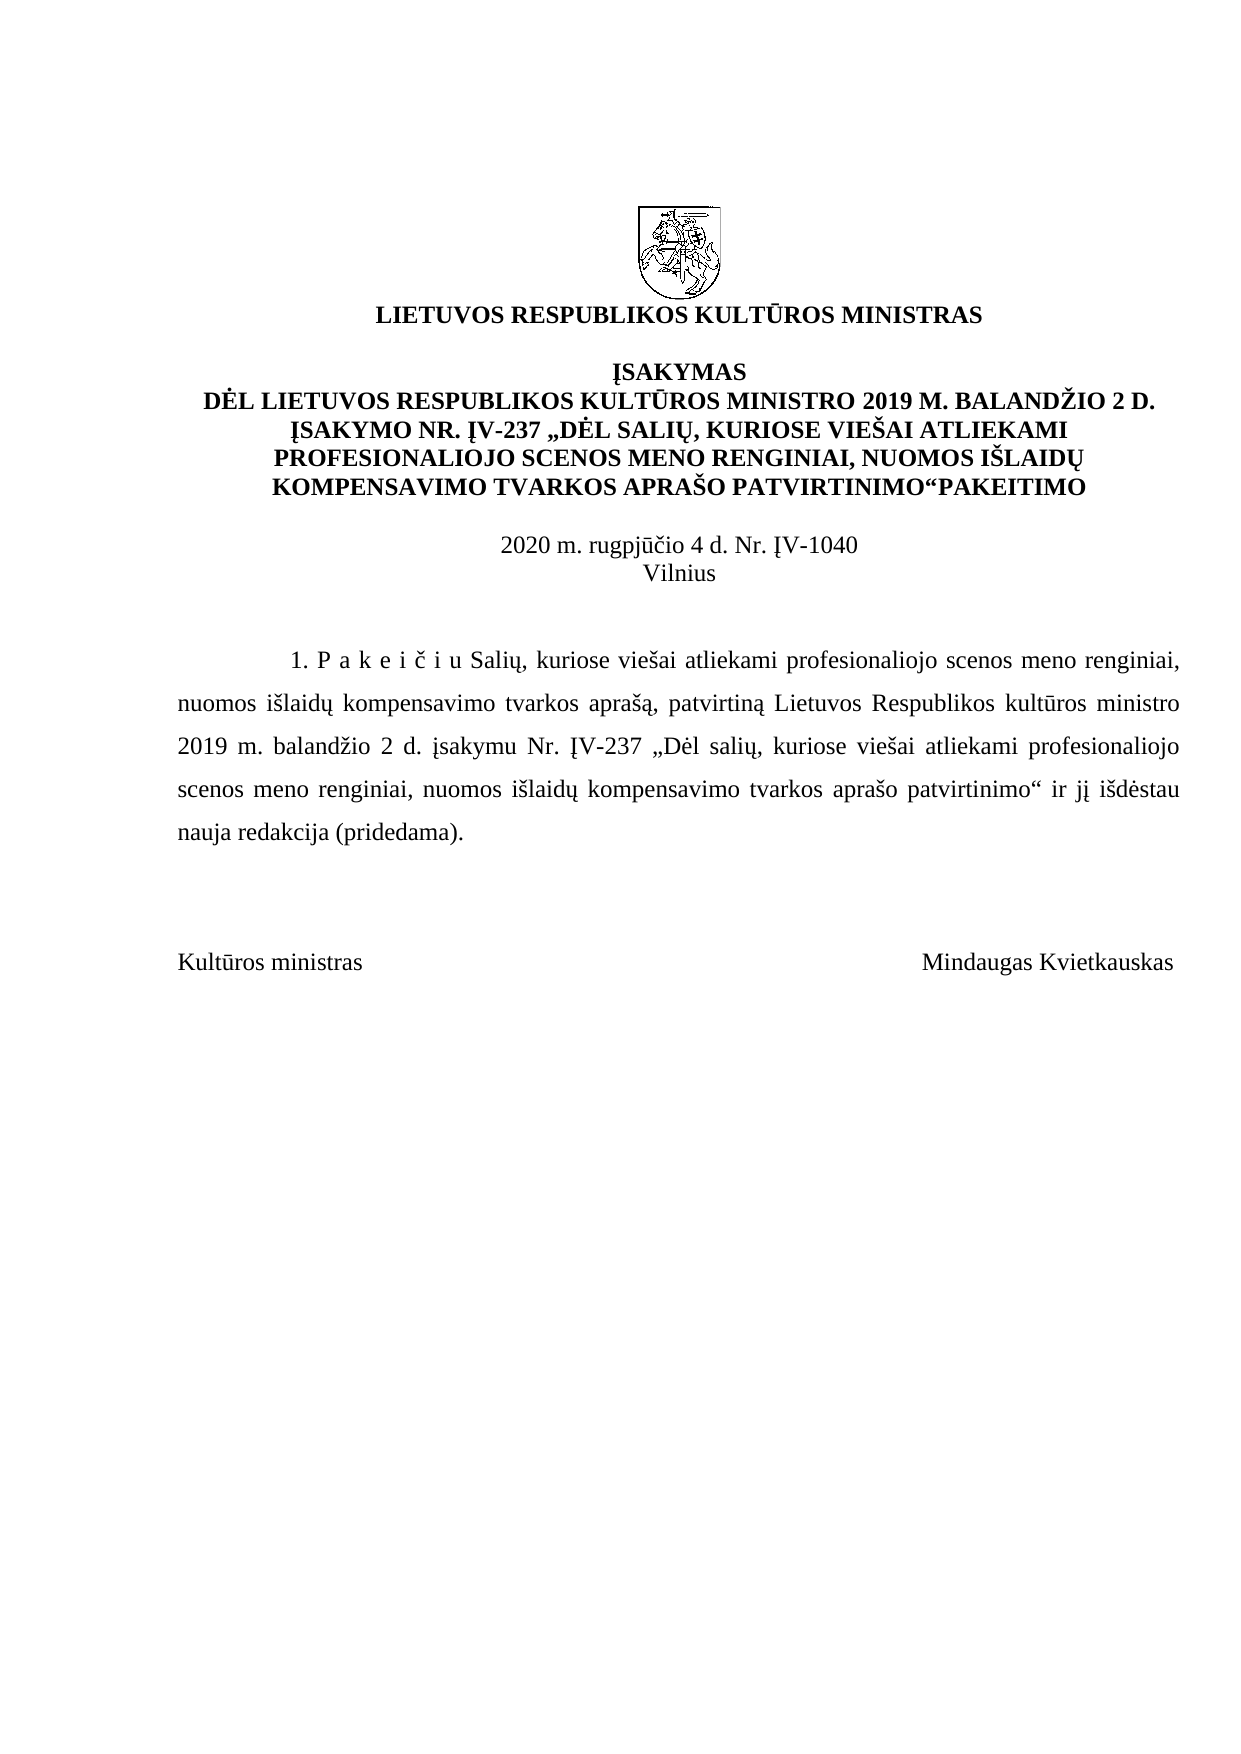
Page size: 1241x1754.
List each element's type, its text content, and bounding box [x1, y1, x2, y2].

text Vilnius [177, 558, 1181, 587]
text ĮSAKYMAS [177, 357, 1181, 386]
text LIETUVOS RESPUBLIKOS KULTŪROS MINISTRAS [177, 300, 1181, 328]
text Kultūros ministras Mindaugas Kvietkauskas [177, 947, 1181, 975]
text 1. P a k e i č i u Salių, kuriose viešai atliekami profesionaliojo scenos meno renginiai, nuomos išlaidų kompensavimo tvarkos aprašą, patvirtiną Lietuvos Respublikos kultūros ministro 2019 m. balandžio 2 d. įsakymu Nr. ĮV-237 „Dėl salių, kuriose viešai atliekami profesionaliojo scenos meno renginiai, nuomos išlaidų kompensavimo tvarkos aprašo patvirtinimo“ ir jį išdėstau nauja redakcija (pridedama). [177, 645, 1181, 846]
text 2020 m. rugpjūčio 4 d. Nr. ĮV-1040 [177, 530, 1181, 558]
text DĖL LIETUVOS RESPUBLIKOS KULTŪROS MINISTRO 2019 M. BALANDŽIO 2 D. ĮSAKYMO NR. ĮV-237 „DĖL SALIŲ, KURIOSE VIEŠAI ATLIEKAMI PROFESIONALIOJO SCENOS MENO RENGINIAI, NUOMOS IŠLAIDŲ KOMPENSAVIMO TVARKOS APRAŠO PATVIRTINIMO“PAKEITIMO [177, 386, 1181, 501]
